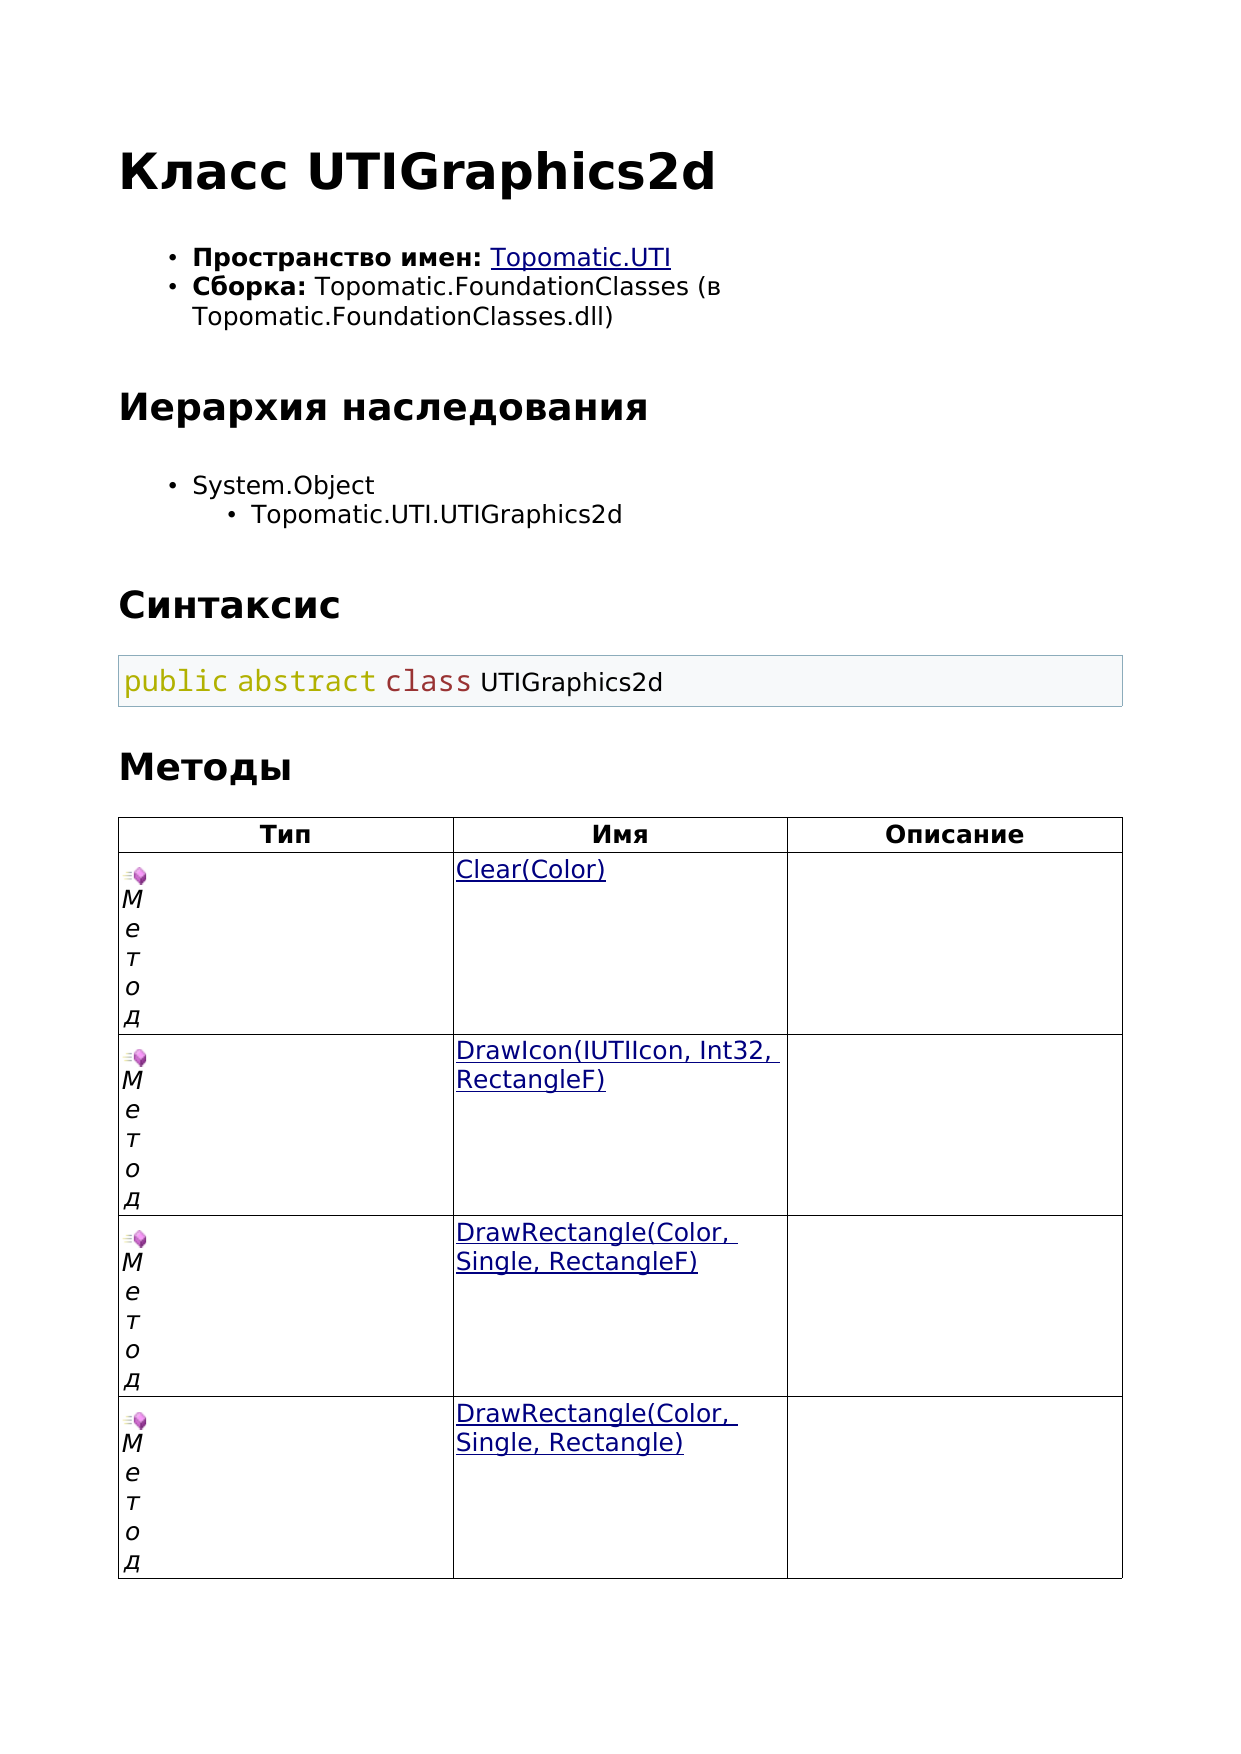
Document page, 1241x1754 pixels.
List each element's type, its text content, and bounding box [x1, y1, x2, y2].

table_cell [119, 853, 453, 1033]
table_cell DrawIcon(IUTIIcon, Int32, RectangleF) [454, 1035, 787, 1215]
table_header public abstract class UTIGraphics2d [119, 656, 1122, 706]
table_cell DrawRectangle(Color, Single, RectangleF) [454, 1216, 787, 1396]
table_cell Clear(Color) [454, 853, 787, 1033]
table_cell [119, 1216, 453, 1396]
list Пространство имен: Topomatic.UTI [177, 243, 1122, 272]
list Сборка: Topomatic.FoundationClasses (в Topomatic.FoundationClasses.dll) [177, 272, 1122, 331]
table_cell DrawRectangle(Color, Single, Rectangle) [454, 1397, 787, 1578]
table_header Тип [119, 818, 453, 852]
table_cell [788, 853, 1122, 1033]
table_header Имя [454, 818, 787, 852]
subtitle Иерархия наследования [118, 385, 1122, 429]
picture [121, 867, 147, 885]
table_header Описание [788, 818, 1122, 852]
subtitle Методы [118, 746, 1122, 790]
table_cell [788, 1397, 1122, 1578]
table_cell [788, 1216, 1122, 1396]
subtitle Класс UTIGraphics2d [118, 143, 1122, 201]
subtitle Синтаксис [118, 584, 1122, 627]
picture [121, 1049, 147, 1067]
table_cell [119, 1397, 453, 1578]
picture [121, 1230, 147, 1248]
picture [121, 1412, 147, 1430]
table_cell [119, 1035, 453, 1215]
list System.Object [177, 471, 1122, 500]
table_cell [788, 1035, 1122, 1215]
list Topomatic.UTI.UTIGraphics2d [236, 500, 1122, 529]
